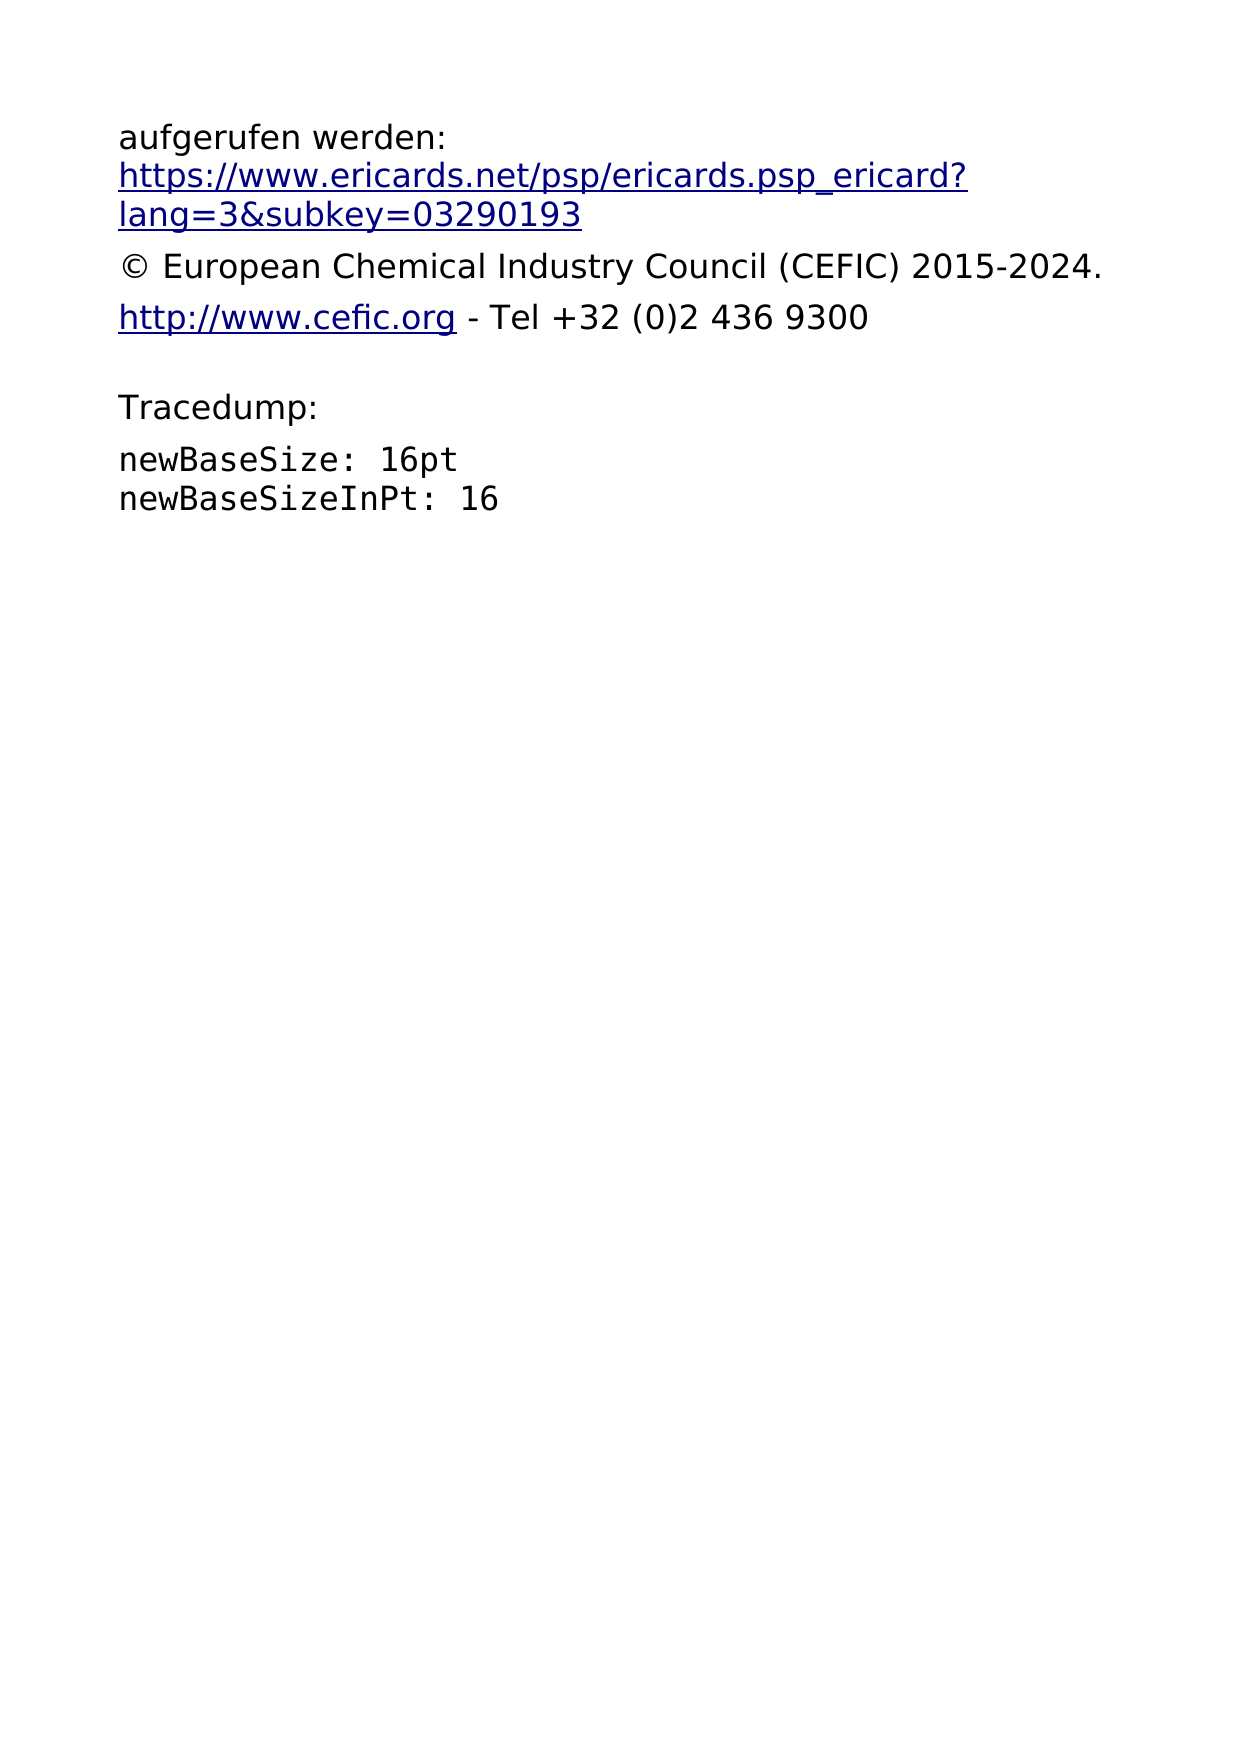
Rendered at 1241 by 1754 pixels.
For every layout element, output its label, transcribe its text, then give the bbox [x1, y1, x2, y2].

text aufgerufen werden: https://www.ericards.net/psp/ericards.psp_ericard?lang=3&subkey=03290193 [118, 118, 1122, 235]
text © European Chemical Industry Council (CEFIC) 2015-2024. [118, 247, 1122, 286]
text http://www.cefic.org - Tel +32 (0)2 436 9300 [118, 298, 1122, 337]
text newBaseSize: 16pt newBaseSizeInPt: 16 [118, 440, 1122, 518]
text Tracedump: [118, 350, 1122, 428]
